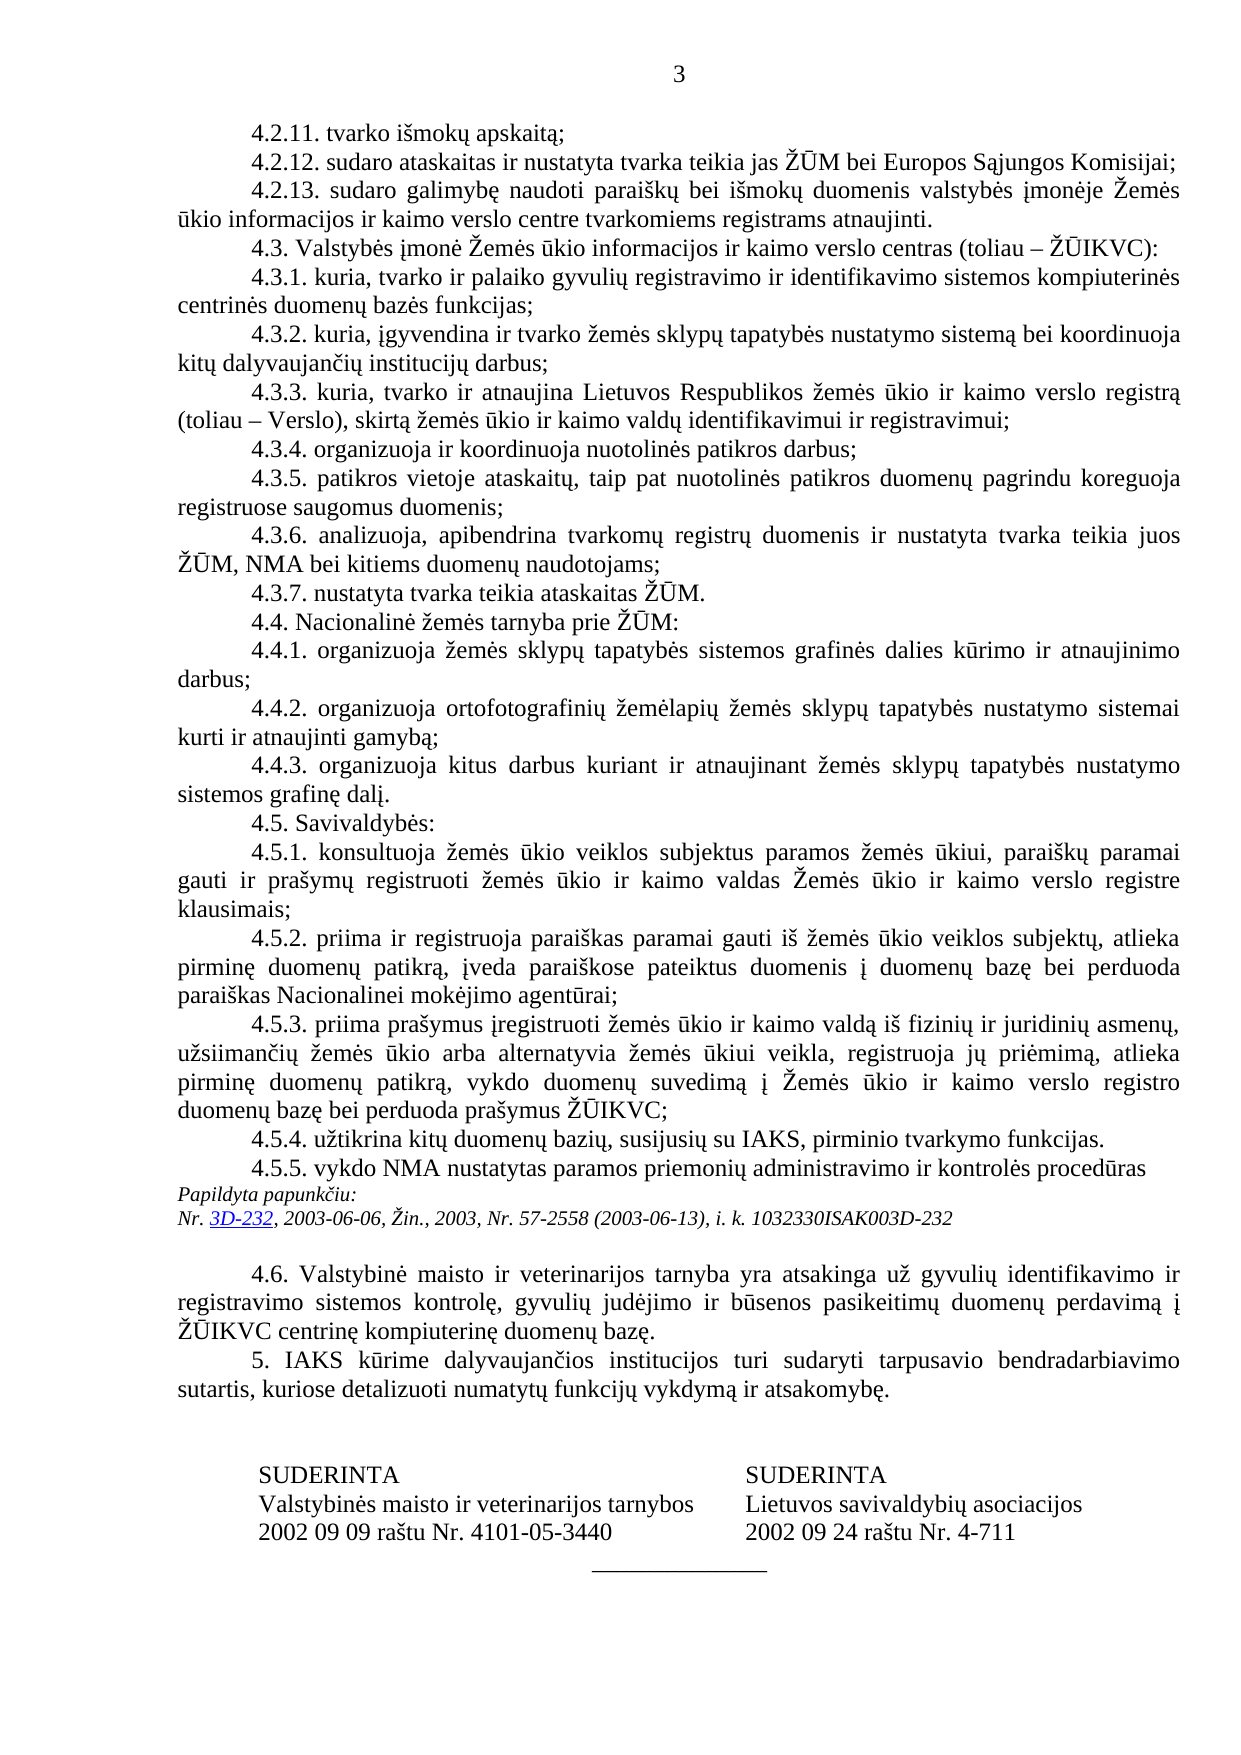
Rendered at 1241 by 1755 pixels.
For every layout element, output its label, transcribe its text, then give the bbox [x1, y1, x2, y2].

table_cell Valstybinės maisto ir veterinarijos tarnybos [247, 1489, 734, 1517]
text ______________ [177, 1546, 1181, 1575]
text 5. IAKS kūrime dalyvaujančios institucijos turi sudaryti tarpusavio bendradarbiavimo sutartis, kuriose detalizuoti numatytų funkcijų vykdymą ir atsakomybę. [177, 1345, 1181, 1402]
text 4.2.11. tvarko išmokų apskaitą; [177, 118, 1181, 147]
text 4.2.13. sudaro galimybę naudoti paraiškų bei išmokų duomenis valstybės įmonėje Žemės ūkio informacijos ir kaimo verslo centre tvarkomiems registrams atnaujinti. [177, 176, 1181, 233]
text 4.4. Nacionalinė žemės tarnyba prie ŽŪM: [177, 607, 1181, 636]
text 4.3.2. kuria, įgyvendina ir tvarko žemės sklypų tapatybės nustatymo sistemą bei koordinuoja kitų dalyvaujančių institucijų darbus; [177, 319, 1181, 377]
text 4.3.7. nustatyta tvarka teikia ataskaitas ŽŪM. [177, 578, 1181, 607]
table_cell 2002 09 09 raštu Nr. 4101-05-3440 [247, 1518, 734, 1546]
text 4.3.3. kuria, tvarko ir atnaujina Lietuvos Respublikos žemės ūkio ir kaimo verslo registrą (toliau – Verslo), skirtą žemės ūkio ir kaimo valdų identifikavimui ir registravimui; [177, 377, 1181, 434]
text 4.5.2. priima ir registruoja paraiškas paramai gauti iš žemės ūkio veiklos subjektų, atlieka pirminę duomenų patikrą, įveda paraiškose pateiktus duomenis į duomenų bazę bei perduoda paraiškas Nacionalinei mokėjimo agentūrai; [177, 923, 1181, 1009]
text 4.5.1. konsultuoja žemės ūkio veiklos subjektus paramos žemės ūkiui, paraiškų paramai gauti ir prašymų registruoti žemės ūkio ir kaimo valdas Žemės ūkio ir kaimo verslo registre klausimais; [177, 837, 1181, 923]
table_cell 2002 09 24 raštu Nr. 4-711 [734, 1518, 1206, 1546]
text 4.3.5. patikros vietoje ataskaitų, taip pat nuotolinės patikros duomenų pagrindu koreguoja registruose saugomus duomenis; [177, 463, 1181, 521]
text 4.4.1. organizuoja žemės sklypų tapatybės sistemos grafinės dalies kūrimo ir atnaujinimo darbus; [177, 636, 1181, 693]
text 4.5.4. užtikrina kitų duomenų bazių, susijusių su IAKS, pirminio tvarkymo funkcijas. [177, 1124, 1181, 1153]
text 4.5.3. priima prašymus įregistruoti žemės ūkio ir kaimo valdą iš fizinių ir juridinių asmenų, užsiimančių žemės ūkio arba alternatyvia žemės ūkiui veikla, registruoja jų priėmimą, atlieka pirminę duomenų patikrą, vykdo duomenų suvedimą į Žemės ūkio ir kaimo verslo registro duomenų bazę bei perduoda prašymus ŽŪIKVC; [177, 1009, 1181, 1124]
table_header SUDERINTA [247, 1460, 734, 1489]
text 4.5.5. vykdo NMA nustatytas paramos priemonių administravimo ir kontrolės procedūras [177, 1153, 1181, 1182]
table_cell Lietuvos savivaldybių asociacijos [734, 1489, 1206, 1517]
table_header SUDERINTA [734, 1460, 1206, 1489]
text 4.6. Valstybinė maisto ir veterinarijos tarnyba yra atsakinga už gyvulių identifikavimo ir registravimo sistemos kontrolę, gyvulių judėjimo ir būsenos pasikeitimų duomenų perdavimą į ŽŪIKVC centrinę kompiuterinę duomenų bazę. [177, 1259, 1181, 1345]
text 4.3.6. analizuoja, apibendrina tvarkomų registrų duomenis ir nustatyta tvarka teikia juos ŽŪM, NMA bei kitiems duomenų naudotojams; [177, 521, 1181, 578]
text Papildyta papunkčiu: [177, 1182, 1181, 1206]
text 4.4.2. organizuoja ortofotografinių žemėlapių žemės sklypų tapatybės nustatymo sistemai kurti ir atnaujinti gamybą; [177, 693, 1181, 751]
text 4.4.3. organizuoja kitus darbus kuriant ir atnaujinant žemės sklypų tapatybės nustatymo sistemos grafinę dalį. [177, 751, 1181, 808]
text 4.3. Valstybės įmonė Žemės ūkio informacijos ir kaimo verslo centras (toliau – ŽŪIKVC): [177, 233, 1181, 262]
text 4.5. Savivaldybės: [177, 808, 1181, 837]
text 4.2.12. sudaro ataskaitas ir nustatyta tvarka teikia jas ŽŪM bei Europos Sąjungos Komisijai; [177, 147, 1181, 176]
text Nr. 3D-232, 2003-06-06, Žin., 2003, Nr. 57-2558 (2003-06-13), i. k. 1032330ISAK003D-232 [177, 1206, 1181, 1230]
text 4.3.4. organizuoja ir koordinuoja nuotolinės patikros darbus; [177, 434, 1181, 463]
text 4.3.1. kuria, tvarko ir palaiko gyvulių registravimo ir identifikavimo sistemos kompiuterinės centrinės duomenų bazės funkcijas; [177, 262, 1181, 319]
